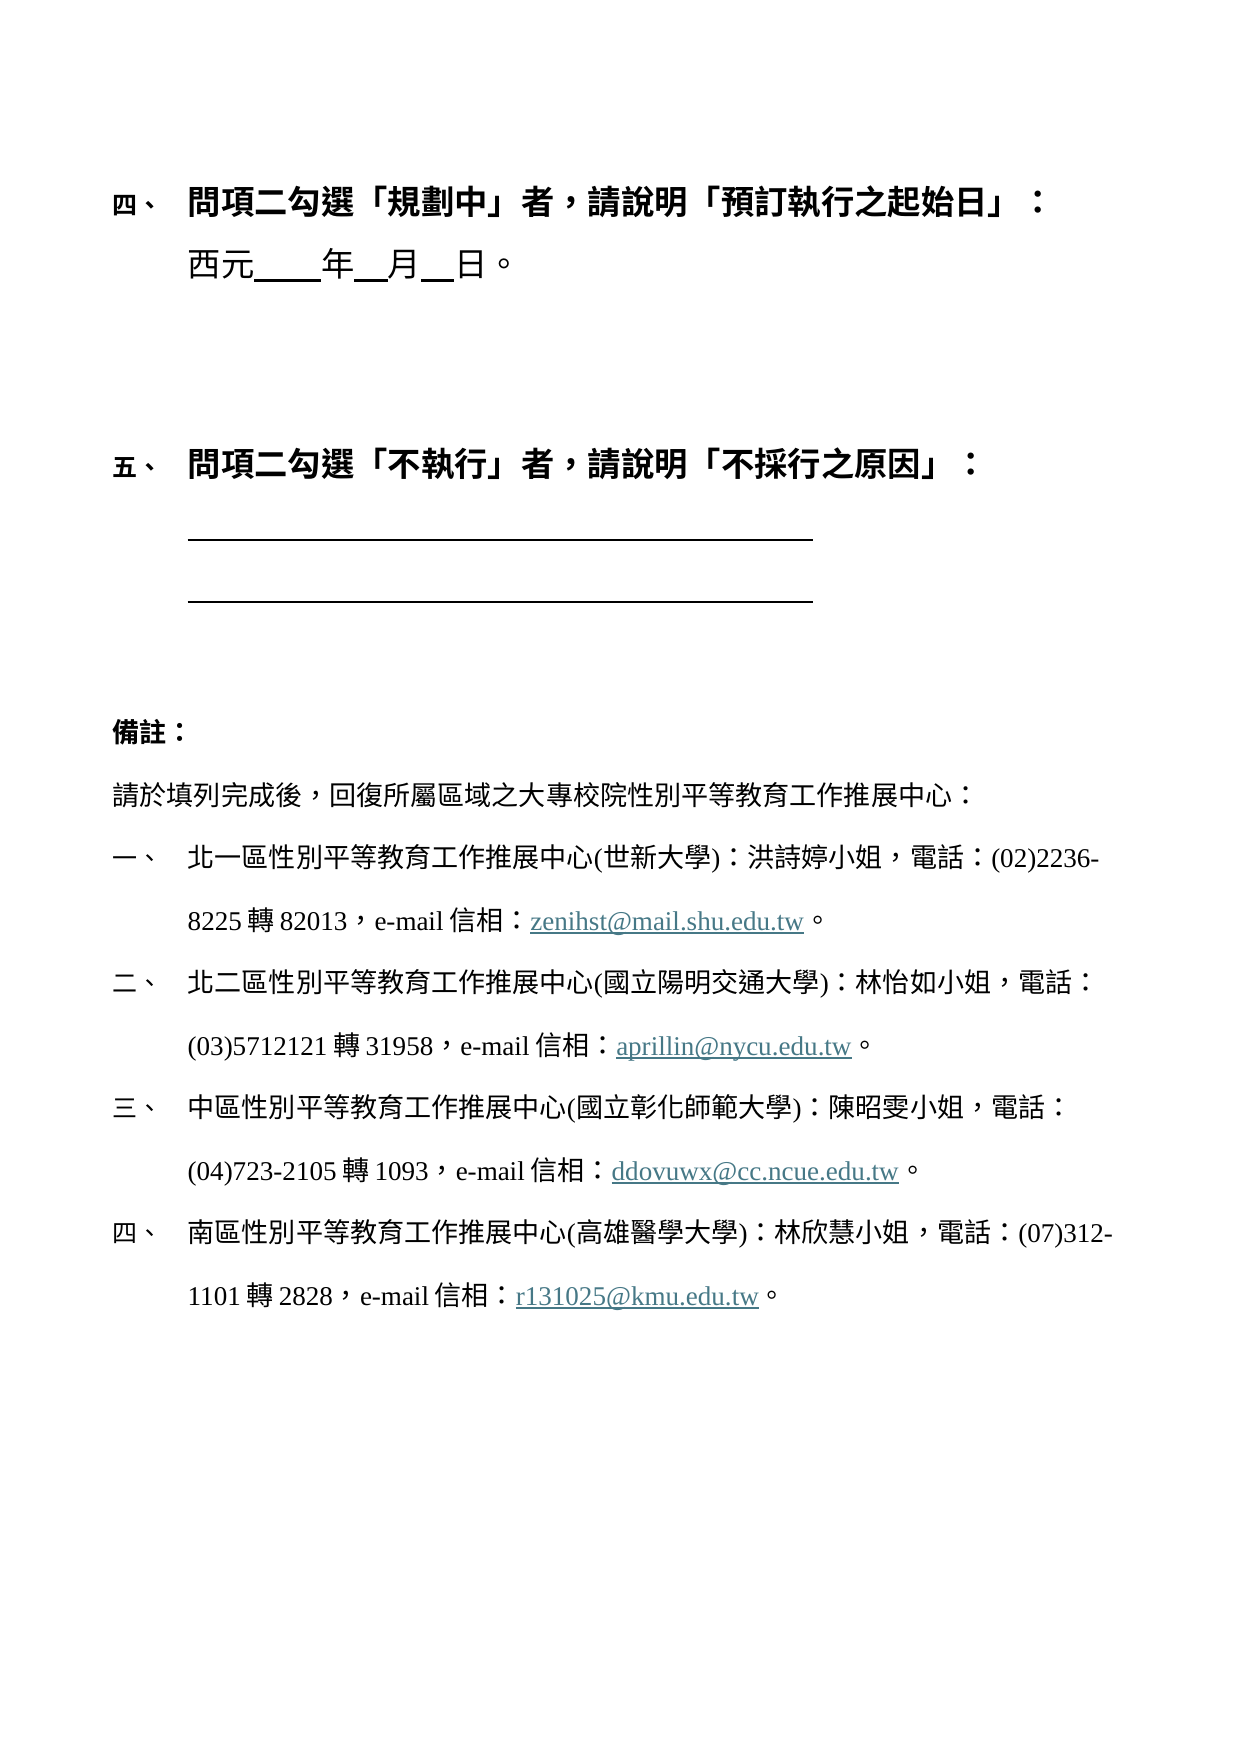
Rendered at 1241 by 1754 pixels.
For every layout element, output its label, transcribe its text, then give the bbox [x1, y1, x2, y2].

text 請於填列完成後，回復所屬區域之大專校院性別平等教育工作推展中心： [112, 752, 1128, 814]
list 問項二勾選「不執行」者，請說明「不採行之原因」： [112, 421, 1128, 671]
list 中區性別平等教育工作推展中心(國立彰化師範大學)：陳昭雯小姐，電話：(04)723-2105轉1093，e-mail信相：ddovuwx@cc.ncue.edu.tw。 [112, 1064, 1128, 1189]
list 北二區性別平等教育工作推展中心(國立陽明交通大學)：林怡如小姐，電話：(03)5712121轉31958，e-mail信相：aprillin@nycu.edu.tw。 [112, 939, 1128, 1064]
list 問項二勾選「規劃中」者，請說明「預訂執行之起始日」： 西元 年 月 日。 [112, 158, 1128, 283]
list 北一區性別平等教育工作推展中心(世新大學)：洪詩婷小姐，電話：(02)2236-8225轉82013，e-mail信相：zenihst@mail.shu.edu.tw。 [112, 814, 1128, 939]
list 南區性別平等教育工作推展中心(高雄醫學大學)：林欣慧小姐，電話：(07)312-1101轉2828，e-mail信相：r131025@kmu.edu.tw。 [112, 1189, 1128, 1314]
text 備註： [112, 689, 1128, 752]
